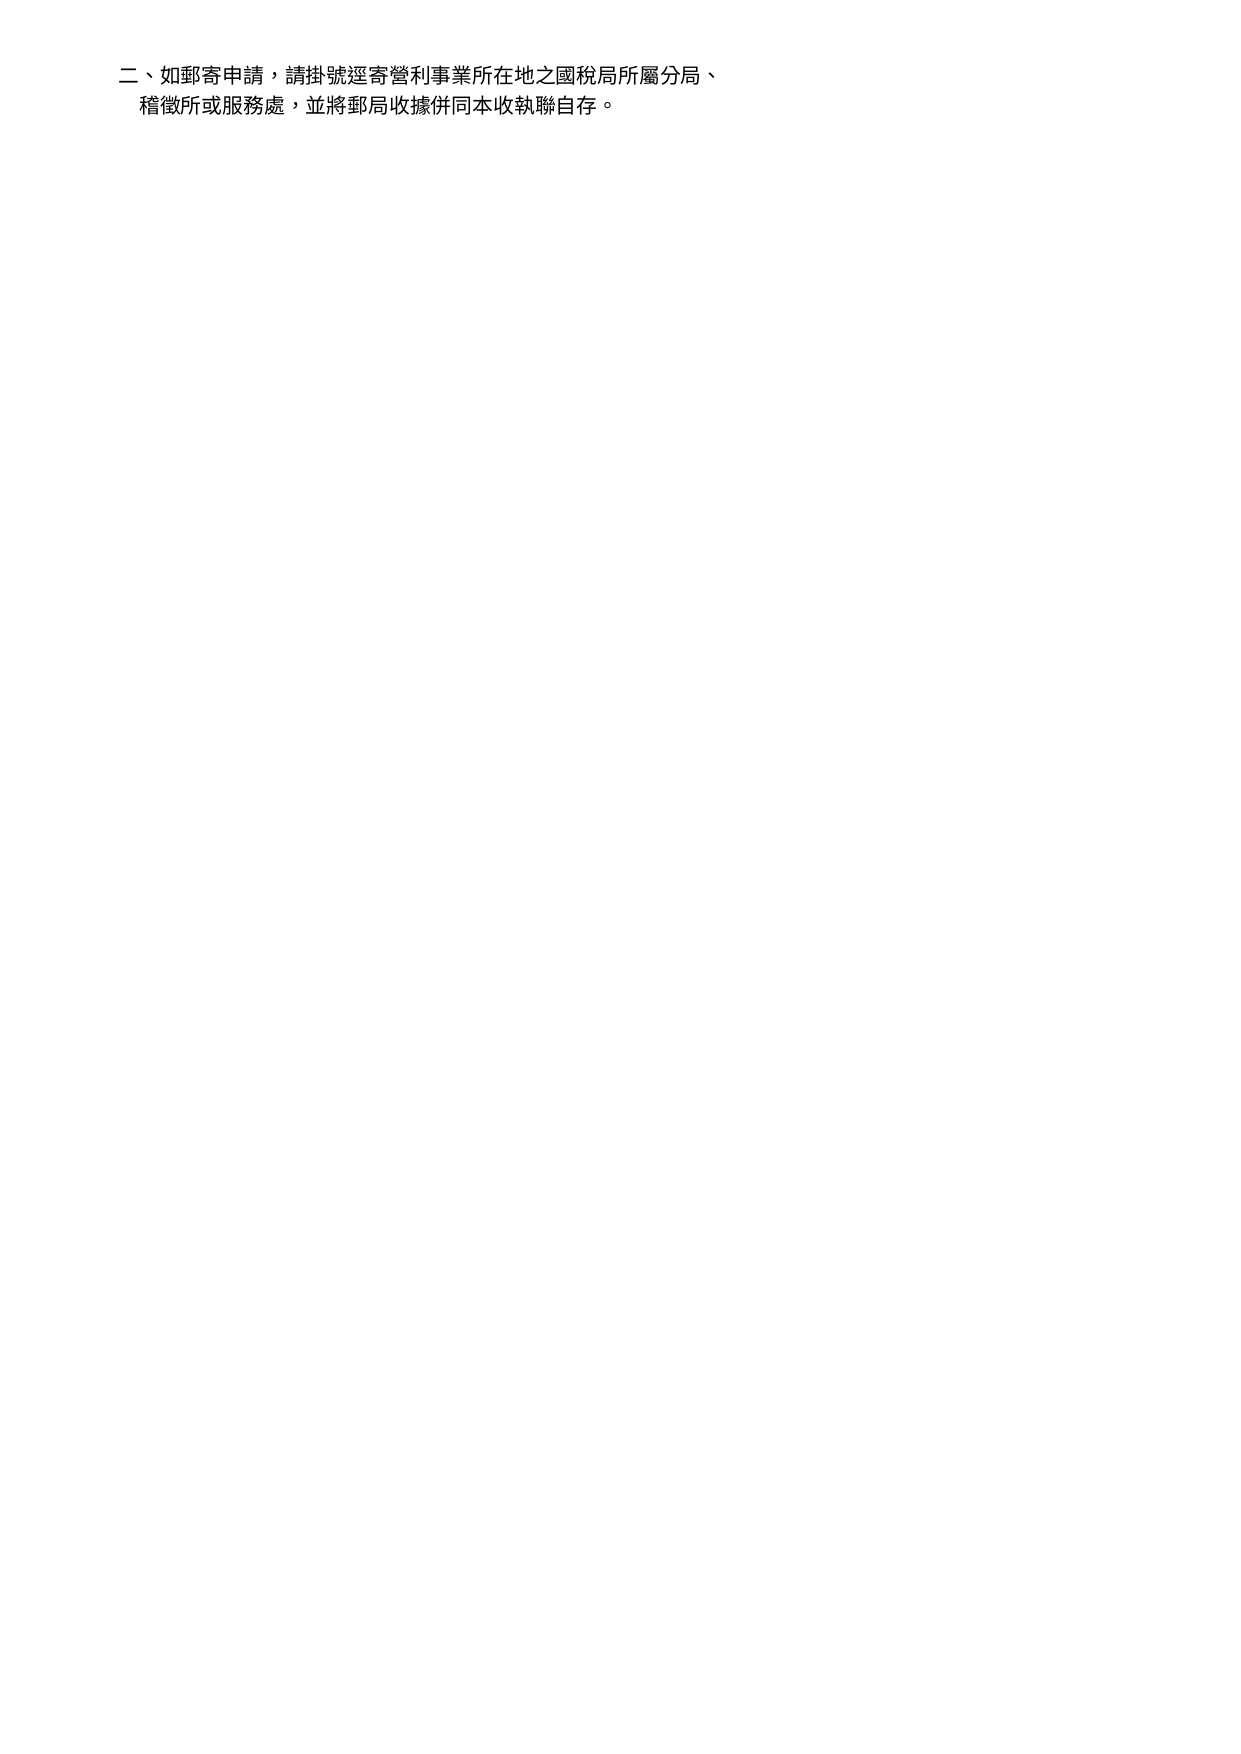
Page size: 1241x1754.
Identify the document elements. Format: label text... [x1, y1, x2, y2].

text 稽徵所或服務處，並將郵局收據併同本收執聯自存。 [118, 89, 1122, 119]
text 二、如郵寄申請，請掛號逕寄營利事業所在地之國稅局所屬分局、 [118, 59, 1122, 89]
